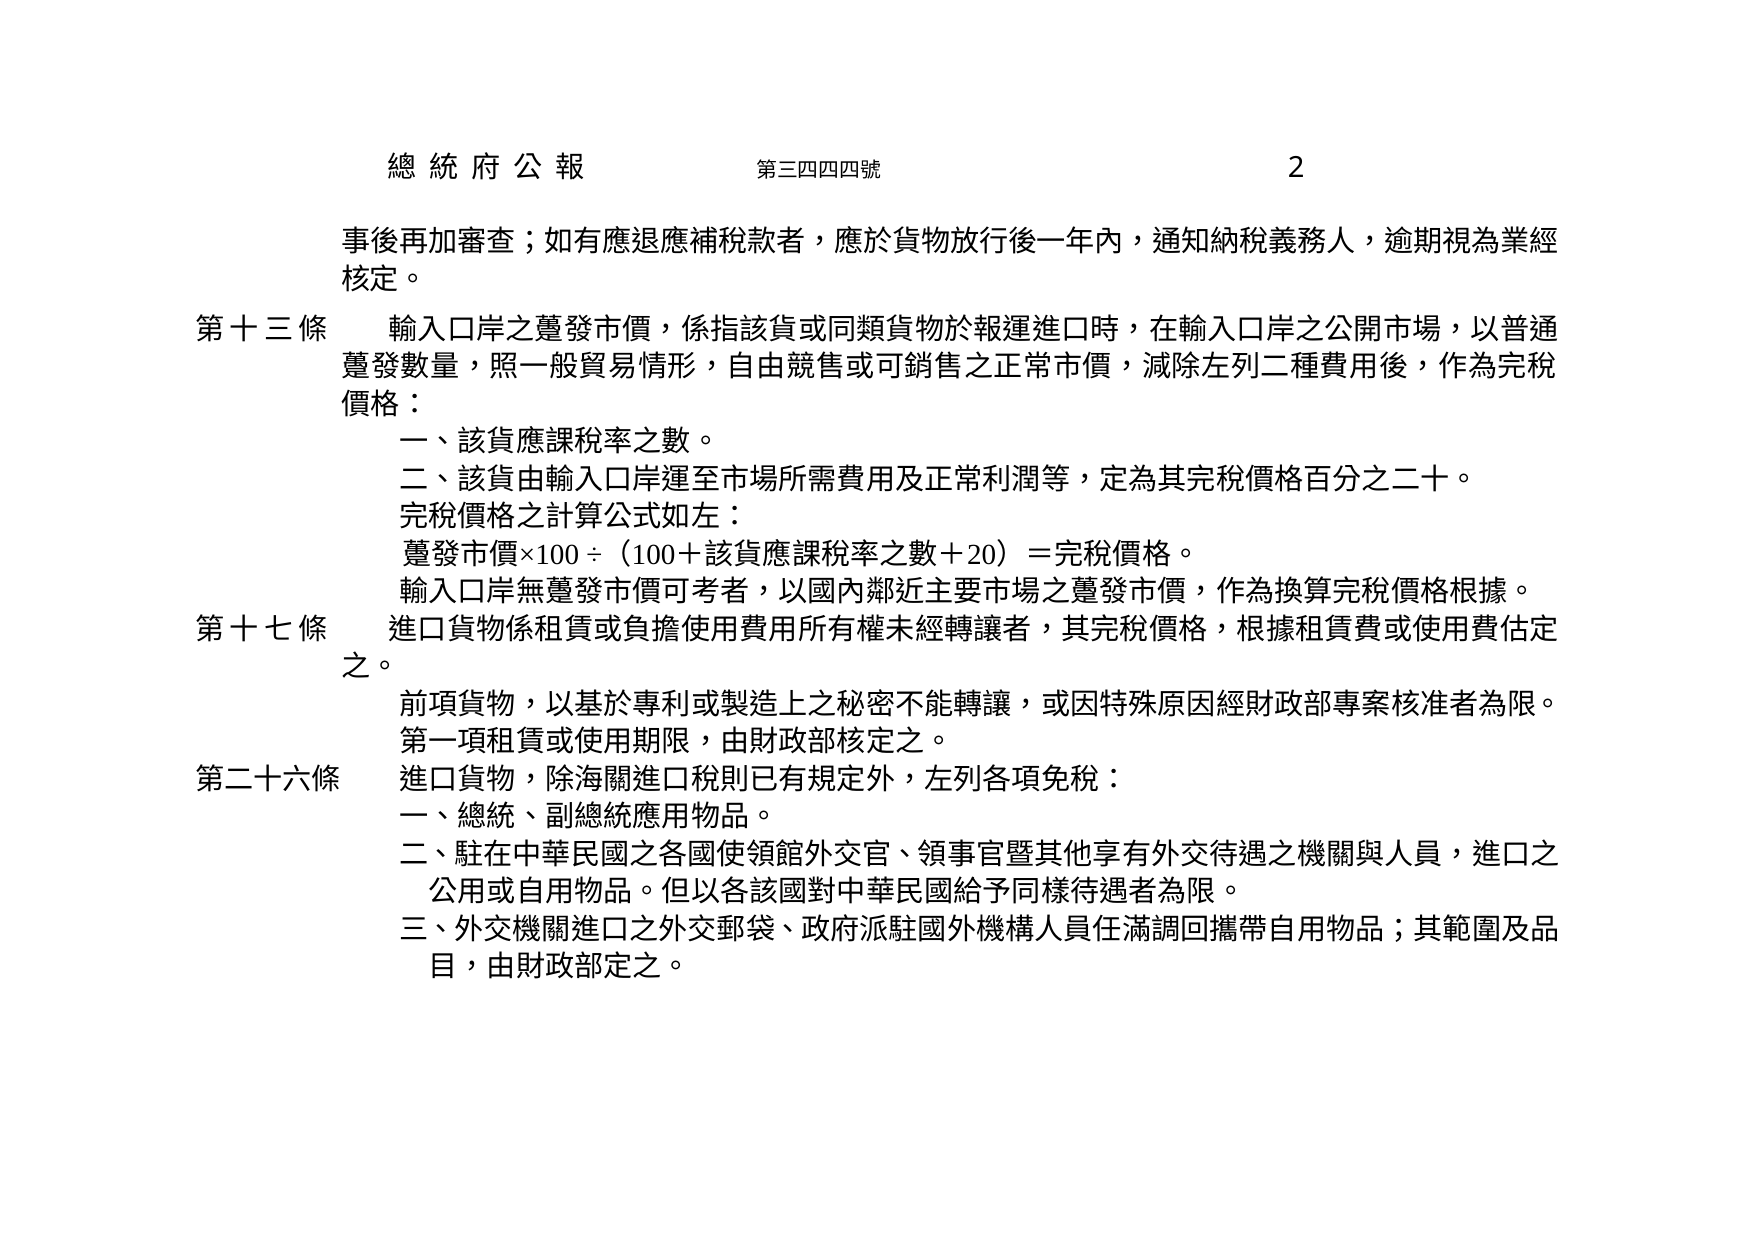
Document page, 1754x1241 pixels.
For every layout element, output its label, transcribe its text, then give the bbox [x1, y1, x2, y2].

text 一、該貨應課稅率之數。 [399, 422, 1559, 459]
text 二、該貨由輸入口岸運至市場所需費用及正常利潤等，定為其完稅價格百分之二十。 [399, 459, 1559, 497]
text 三、外交機關進口之外交郵袋、政府派駐國外機構人員任滿調回攜帶自用物品；其範圍及品目，由財政部定之。 [399, 909, 1559, 984]
text 輸入口岸無躉發市價可考者，以國內鄰近主要市場之躉發市價，作為換算完稅價格根據。 [341, 572, 1559, 609]
text 第一項租賃或使用期限，由財政部核定之。 [341, 722, 1559, 759]
text 第十三條 輸入口岸之躉發市價，係指該貨或同類貨物於報運進口時，在輸入口岸之公開市場，以普通躉發數量，照一般貿易情形，自由競售或可銷售之正常市價，減除左列二種費用後，作為完稅價格： [195, 309, 1559, 422]
text 第十七條 進口貨物係租賃或負擔使用費用所有權未經轉讓者，其完稅價格，根據租賃費或使用費估定之。 [195, 609, 1559, 684]
text 事後再加審查；如有應退應補稅款者，應於貨物放行後一年內，通知納稅義務人，逾期視為業經核定。 [195, 222, 1559, 297]
text 第二十六條 進口貨物，除海關進口稅則已有規定外，左列各項免稅： [195, 759, 1559, 797]
text 一、總統、副總統應用物品。 [399, 797, 1559, 834]
text 二、駐在中華民國之各國使領館外交官、領事官暨其他享有外交待遇之機關與人員，進口之公用或自用物品。但以各該國對中華民國給予同樣待遇者為限。 [399, 834, 1559, 909]
table_header 躉發市價×100 ÷（100＋該貨應課稅率之數＋20）＝完稅價格。 [399, 534, 1562, 572]
text 完稅價格之計算公式如左： [399, 497, 1559, 534]
text 前項貨物，以基於專利或製造上之秘密不能轉讓，或因特殊原因經財政部專案核准者為限。 [341, 684, 1559, 722]
